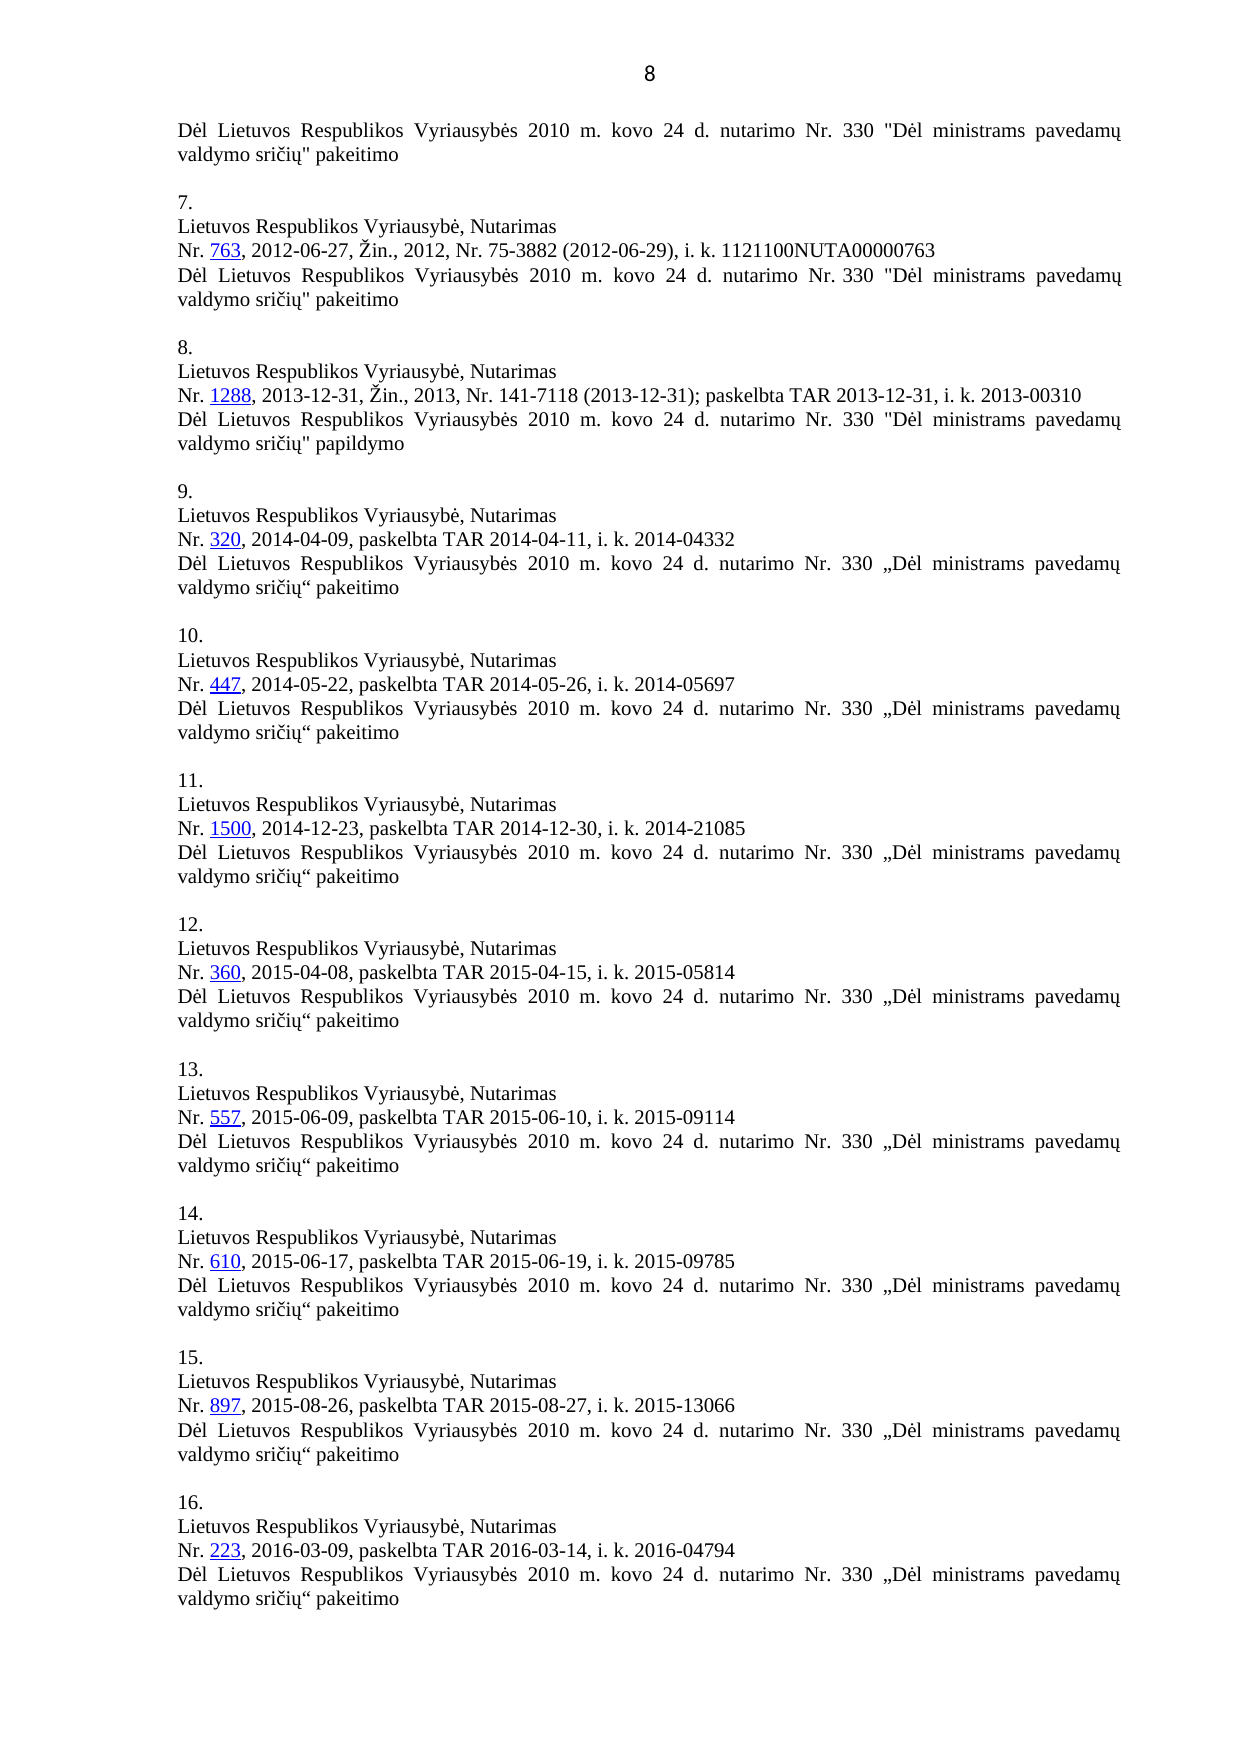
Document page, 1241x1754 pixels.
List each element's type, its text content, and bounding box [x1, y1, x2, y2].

text Nr. 610, 2015-06-17, paskelbta TAR 2015-06-19, i. k. 2015-09785 [177, 1249, 1122, 1273]
text 16. [177, 1490, 1122, 1514]
text Dėl Lietuvos Respublikos Vyriausybės 2010 m. kovo 24 d. nutarimo Nr. 330 „Dėl ministrams pavedamų valdymo sričių“ pakeitimo [177, 840, 1122, 888]
text 9. [177, 479, 1122, 503]
text Nr. 447, 2014-05-22, paskelbta TAR 2014-05-26, i. k. 2014-05697 [177, 672, 1122, 696]
text 11. [177, 768, 1122, 792]
text Dėl Lietuvos Respublikos Vyriausybės 2010 m. kovo 24 d. nutarimo Nr. 330 „Dėl ministrams pavedamų valdymo sričių“ pakeitimo [177, 1417, 1122, 1466]
text Nr. 1288, 2013-12-31, Žin., 2013, Nr. 141-7118 (2013-12-31); paskelbta TAR 2013-12-31, i. k. 2013-00310 [177, 383, 1122, 407]
text Dėl Lietuvos Respublikos Vyriausybės 2010 m. kovo 24 d. nutarimo Nr. 330 "Dėl ministrams pavedamų valdymo sričių" papildymo [177, 407, 1122, 455]
text Nr. 897, 2015-08-26, paskelbta TAR 2015-08-27, i. k. 2015-13066 [177, 1393, 1122, 1417]
text Dėl Lietuvos Respublikos Vyriausybės 2010 m. kovo 24 d. nutarimo Nr. 330 "Dėl ministrams pavedamų valdymo sričių" pakeitimo [177, 118, 1122, 166]
text Dėl Lietuvos Respublikos Vyriausybės 2010 m. kovo 24 d. nutarimo Nr. 330 „Dėl ministrams pavedamų valdymo sričių“ pakeitimo [177, 984, 1122, 1032]
text Dėl Lietuvos Respublikos Vyriausybės 2010 m. kovo 24 d. nutarimo Nr. 330 „Dėl ministrams pavedamų valdymo sričių“ pakeitimo [177, 1129, 1122, 1177]
text Dėl Lietuvos Respublikos Vyriausybės 2010 m. kovo 24 d. nutarimo Nr. 330 "Dėl ministrams pavedamų valdymo sričių" pakeitimo [177, 262, 1122, 311]
text Lietuvos Respublikos Vyriausybė, Nutarimas [177, 359, 1122, 383]
text Nr. 557, 2015-06-09, paskelbta TAR 2015-06-10, i. k. 2015-09114 [177, 1105, 1122, 1129]
text Dėl Lietuvos Respublikos Vyriausybės 2010 m. kovo 24 d. nutarimo Nr. 330 „Dėl ministrams pavedamų valdymo sričių“ pakeitimo [177, 696, 1122, 744]
text 12. [177, 912, 1122, 936]
text Lietuvos Respublikos Vyriausybė, Nutarimas [177, 1225, 1122, 1249]
text 8. [177, 335, 1122, 359]
text Lietuvos Respublikos Vyriausybė, Nutarimas [177, 647, 1122, 672]
text Lietuvos Respublikos Vyriausybė, Nutarimas [177, 1369, 1122, 1393]
text 15. [177, 1345, 1122, 1369]
text Lietuvos Respublikos Vyriausybė, Nutarimas [177, 1514, 1122, 1538]
text Nr. 1500, 2014-12-23, paskelbta TAR 2014-12-30, i. k. 2014-21085 [177, 816, 1122, 840]
text Nr. 320, 2014-04-09, paskelbta TAR 2014-04-11, i. k. 2014-04332 [177, 527, 1122, 551]
text 13. [177, 1057, 1122, 1081]
text Nr. 223, 2016-03-09, paskelbta TAR 2016-03-14, i. k. 2016-04794 [177, 1538, 1122, 1562]
text Dėl Lietuvos Respublikos Vyriausybės 2010 m. kovo 24 d. nutarimo Nr. 330 „Dėl ministrams pavedamų valdymo sričių“ pakeitimo [177, 1273, 1122, 1321]
text Lietuvos Respublikos Vyriausybė, Nutarimas [177, 936, 1122, 960]
text Dėl Lietuvos Respublikos Vyriausybės 2010 m. kovo 24 d. nutarimo Nr. 330 „Dėl ministrams pavedamų valdymo sričių“ pakeitimo [177, 1562, 1122, 1610]
text Lietuvos Respublikos Vyriausybė, Nutarimas [177, 503, 1122, 527]
text Lietuvos Respublikos Vyriausybė, Nutarimas [177, 792, 1122, 816]
text Nr. 360, 2015-04-08, paskelbta TAR 2015-04-15, i. k. 2015-05814 [177, 960, 1122, 984]
text Lietuvos Respublikos Vyriausybė, Nutarimas [177, 1081, 1122, 1105]
text Lietuvos Respublikos Vyriausybė, Nutarimas [177, 214, 1122, 238]
text Nr. 763, 2012-06-27, Žin., 2012, Nr. 75-3882 (2012-06-29), i. k. 1121100NUTA00000763 [177, 238, 1122, 262]
text 10. [177, 623, 1122, 647]
text 14. [177, 1201, 1122, 1225]
text 7. [177, 190, 1122, 214]
text Dėl Lietuvos Respublikos Vyriausybės 2010 m. kovo 24 d. nutarimo Nr. 330 „Dėl ministrams pavedamų valdymo sričių“ pakeitimo [177, 551, 1122, 599]
